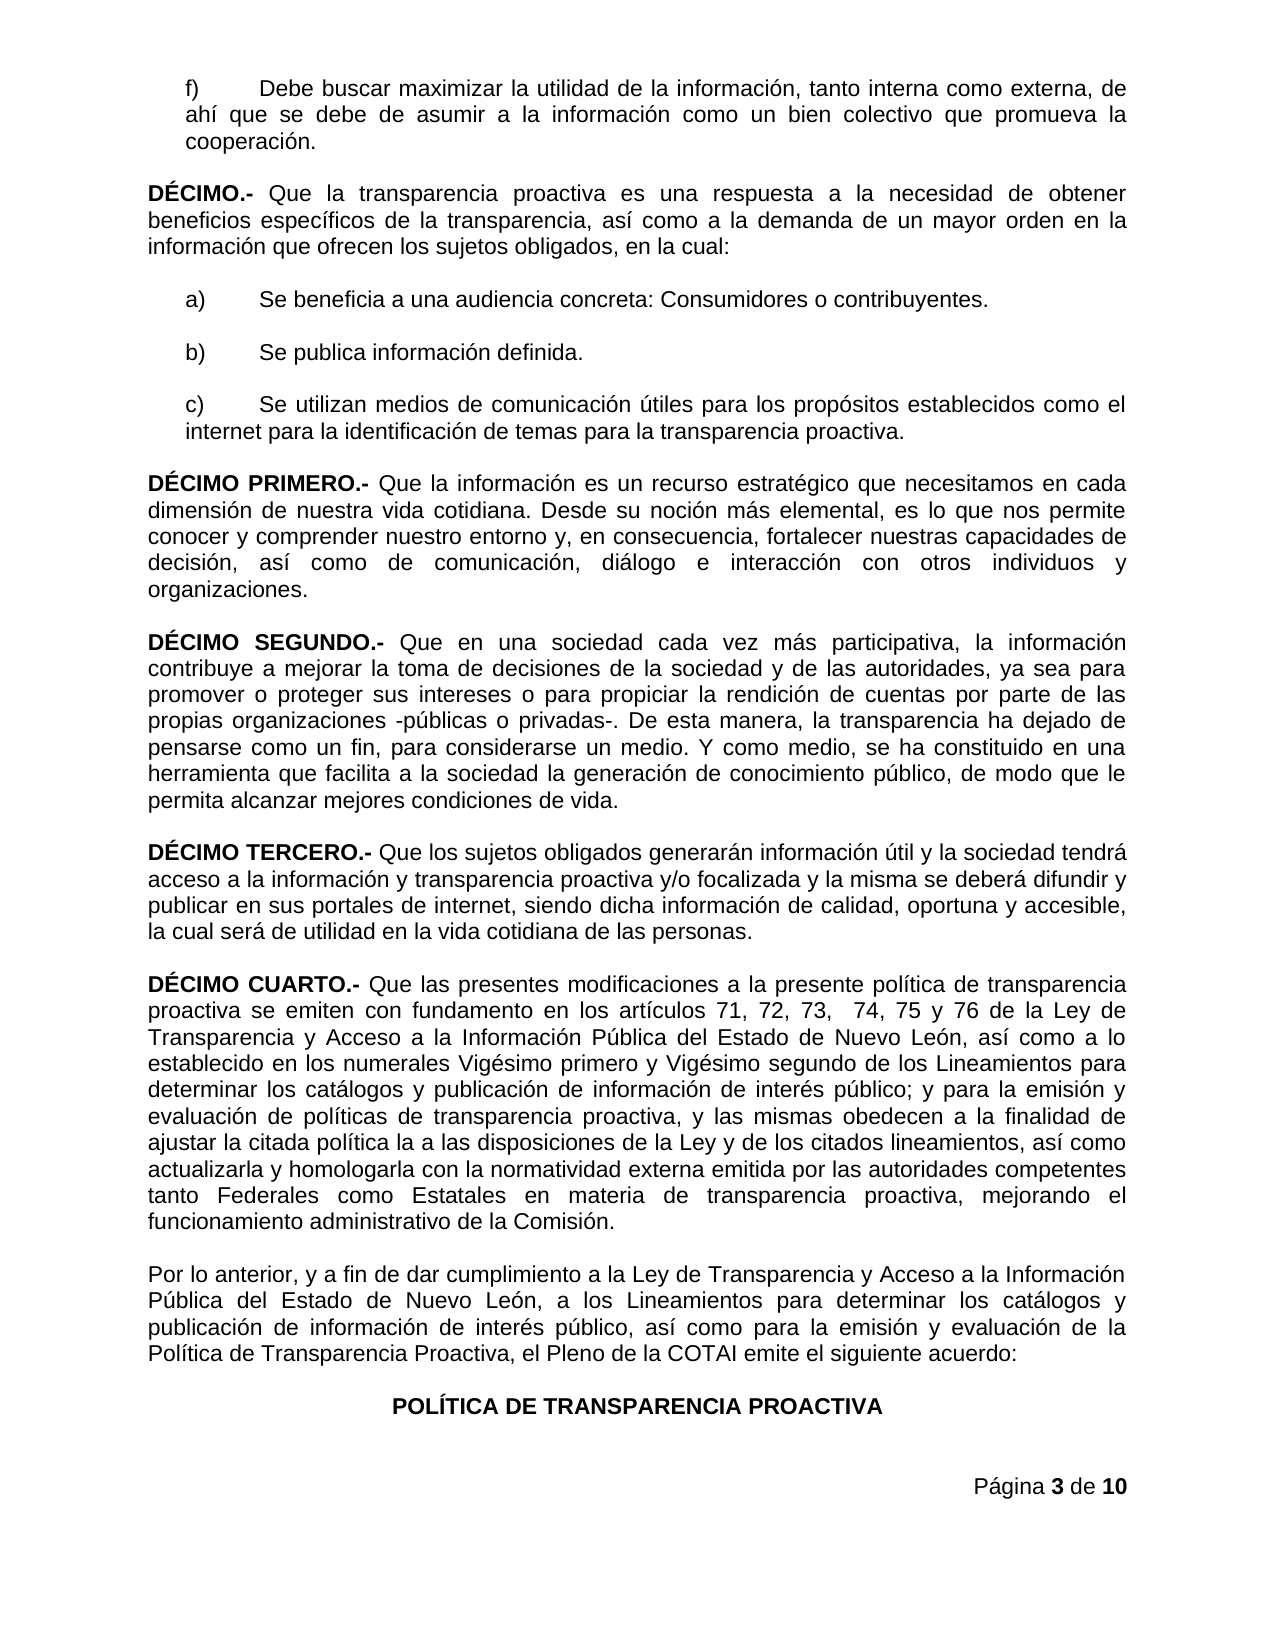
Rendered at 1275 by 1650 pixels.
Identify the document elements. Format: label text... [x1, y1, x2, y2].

text POLÍTICA DE TRANSPARENCIA PROACTIVA [148, 1393, 1127, 1419]
list Se utilizan medios de comunicación útiles para los propósitos establecidos como el internet para la identificación de temas para la transparencia proactiva. [185, 391, 1127, 444]
text DÉCIMO SEGUNDO.- Que en una sociedad cada vez más participativa, la información contribuye a mejorar la toma de decisiones de la sociedad y de las autoridades, ya sea para promover o proteger sus intereses o para propiciar la rendición de cuentas por parte de las propias organizaciones -públicas o privadas-. De esta manera, la transparencia ha dejado de pensarse como un fin, para considerarse un medio. Y como medio, se ha constituido en una herramienta que facilita a la sociedad la generación de conocimiento público, de modo que le permita alcanzar mejores condiciones de vida. [148, 628, 1127, 813]
text DÉCIMO CUARTO.- Que las presentes modificaciones a la presente política de transparencia proactiva se emiten con fundamento en los artículos 71, 72, 73, 74, 75 y 76 de la Ley de Transparencia y Acceso a la Información Pública del Estado de Nuevo León, así como a lo establecido en los numerales Vigésimo primero y Vigésimo segundo de los Lineamientos para determinar los catálogos y publicación de información de interés público; y para la emisión y evaluación de políticas de transparencia proactiva, y las mismas obedecen a la finalidad de ajustar la citada política la a las disposiciones de la Ley y de los citados lineamientos, así como actualizarla y homologarla con la normatividad externa emitida por las autoridades competentes tanto Federales como Estatales en materia de transparencia proactiva, mejorando el funcionamiento administrativo de la Comisión. [148, 971, 1127, 1234]
list Debe buscar maximizar la utilidad de la información, tanto interna como externa, de ahí que se debe de asumir a la información como un bien colectivo que promueva la cooperación. [185, 75, 1127, 154]
text DÉCIMO.- Que la transparencia proactiva es una respuesta a la necesidad de obtener beneficios específicos de la transparencia, así como a la demanda de un mayor orden en la información que ofrecen los sujetos obligados, en la cual: [148, 180, 1127, 259]
list Se beneficia a una audiencia concreta: Consumidores o contribuyentes. [185, 286, 1127, 312]
list Se publica información definida. [185, 338, 1127, 365]
text Por lo anterior, y a fin de dar cumplimiento a la Ley de Transparencia y Acceso a la Información Pública del Estado de Nuevo León, a los Lineamientos para determinar los catálogos y publicación de información de interés público, así como para la emisión y evaluación de la Política de Transparencia Proactiva, el Pleno de la COTAI emite el siguiente acuerdo: [148, 1261, 1127, 1366]
text DÉCIMO TERCERO.- Que los sujetos obligados generarán información útil y la sociedad tendrá acceso a la información y transparencia proactiva y/o focalizada y la misma se deberá difundir y publicar en sus portales de internet, siendo dicha información de calidad, oportuna y accesible, la cual será de utilidad en la vida cotidiana de las personas. [148, 839, 1127, 945]
text DÉCIMO PRIMERO.- Que la información es un recurso estratégico que necesitamos en cada dimensión de nuestra vida cotidiana. Desde su noción más elemental, es lo que nos permite conocer y comprender nuestro entorno y, en consecuencia, fortalecer nuestras capacidades de decisión, así como de comunicación, diálogo e interacción con otros individuos y organizaciones. [148, 470, 1127, 602]
